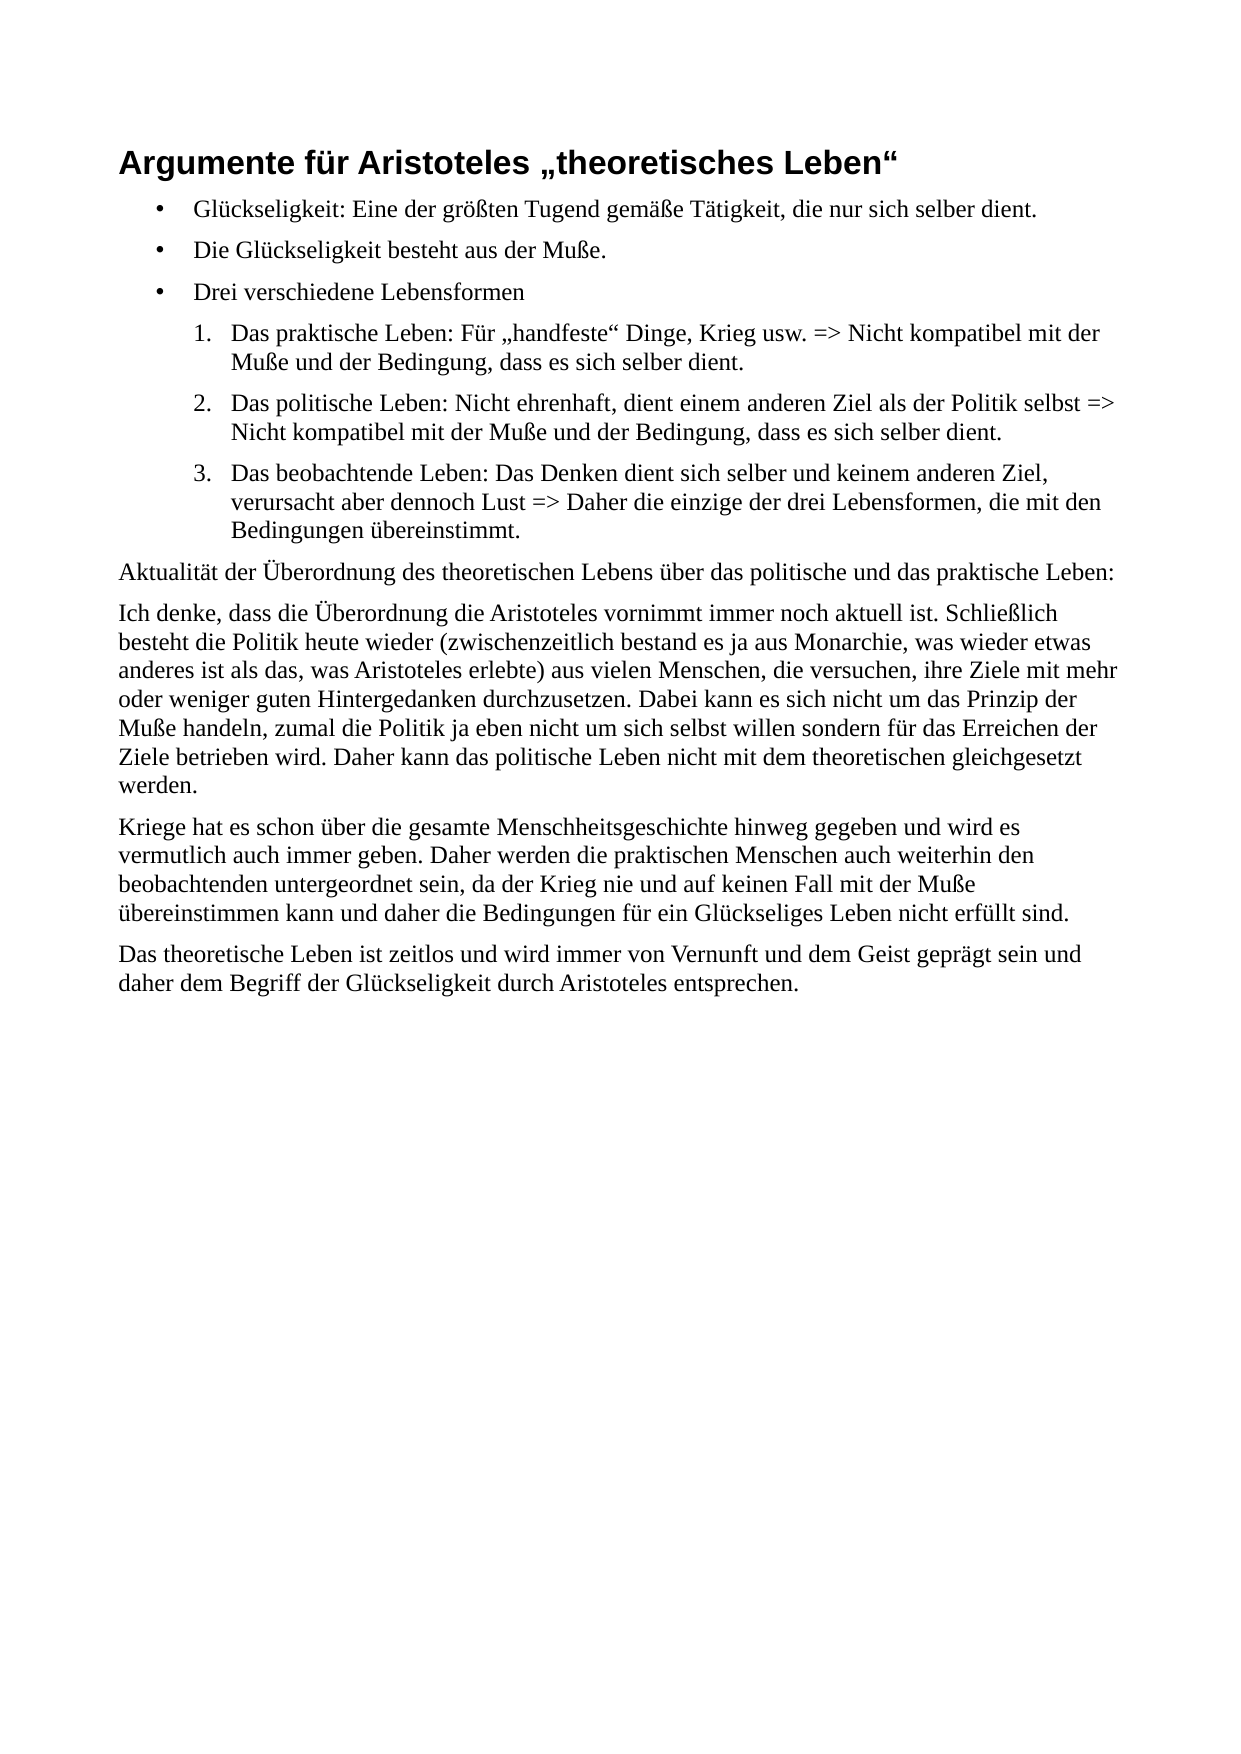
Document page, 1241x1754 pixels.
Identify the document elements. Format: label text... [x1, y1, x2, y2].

list Die Glückseligkeit besteht aus der Muße. [156, 236, 1122, 264]
text Aktualität der Überordnung des theoretischen Lebens über das politische und das praktische Leben: [118, 557, 1122, 586]
list Das politische Leben: Nicht ehrenhaft, dient einem anderen Ziel als der Politik selbst => Nicht kompatibel mit der Muße und der Bedingung, dass es sich selber dient. [193, 388, 1122, 446]
text Kriege hat es schon über die gesamte Menschheitsgeschichte hinweg gegeben und wird es vermutlich auch immer geben. Daher werden die praktischen Menschen auch weiterhin den beobachtenden untergeordnet sein, da der Krieg nie und auf keinen Fall mit der Muße übereinstimmen kann und daher die Bedingungen für ein Glückseliges Leben nicht erfüllt sind. [118, 812, 1122, 927]
list Drei verschiedene Lebensformen [156, 277, 1122, 306]
subtitle Argumente für Aristoteles „theoretisches Leben“ [118, 143, 1122, 182]
list Glückseligkeit: Eine der größten Tugend gemäße Tätigkeit, die nur sich selber dient. [156, 194, 1122, 223]
text Ich denke, dass die Überordnung die Aristoteles vornimmt immer noch aktuell ist. Schließlich besteht die Politik heute wieder (zwischenzeitlich bestand es ja aus Monarchie, was wieder etwas anderes ist als das, was Aristoteles erlebte) aus vielen Menschen, die versuchen, ihre Ziele mit mehr oder weniger guten Hintergedanken durchzusetzen. Dabei kann es sich nicht um das Prinzip der Muße handeln, zumal die Politik ja eben nicht um sich selbst willen sondern für das Erreichen der Ziele betrieben wird. Daher kann das politische Leben nicht mit dem theoretischen gleichgesetzt werden. [118, 598, 1122, 799]
text Das theoretische Leben ist zeitlos und wird immer von Vernunft und dem Geist geprägt sein und daher dem Begriff der Glückseligkeit durch Aristoteles entsprechen. [118, 939, 1122, 997]
list Das beobachtende Leben: Das Denken dient sich selber und keinem anderen Ziel, verursacht aber dennoch Lust => Daher die einzige der drei Lebensformen, die mit den Bedingungen übereinstimmt. [193, 458, 1122, 544]
list Das praktische Leben: Für „handfeste“ Dinge, Krieg usw. => Nicht kompatibel mit der Muße und der Bedingung, dass es sich selber dient. [193, 318, 1122, 376]
